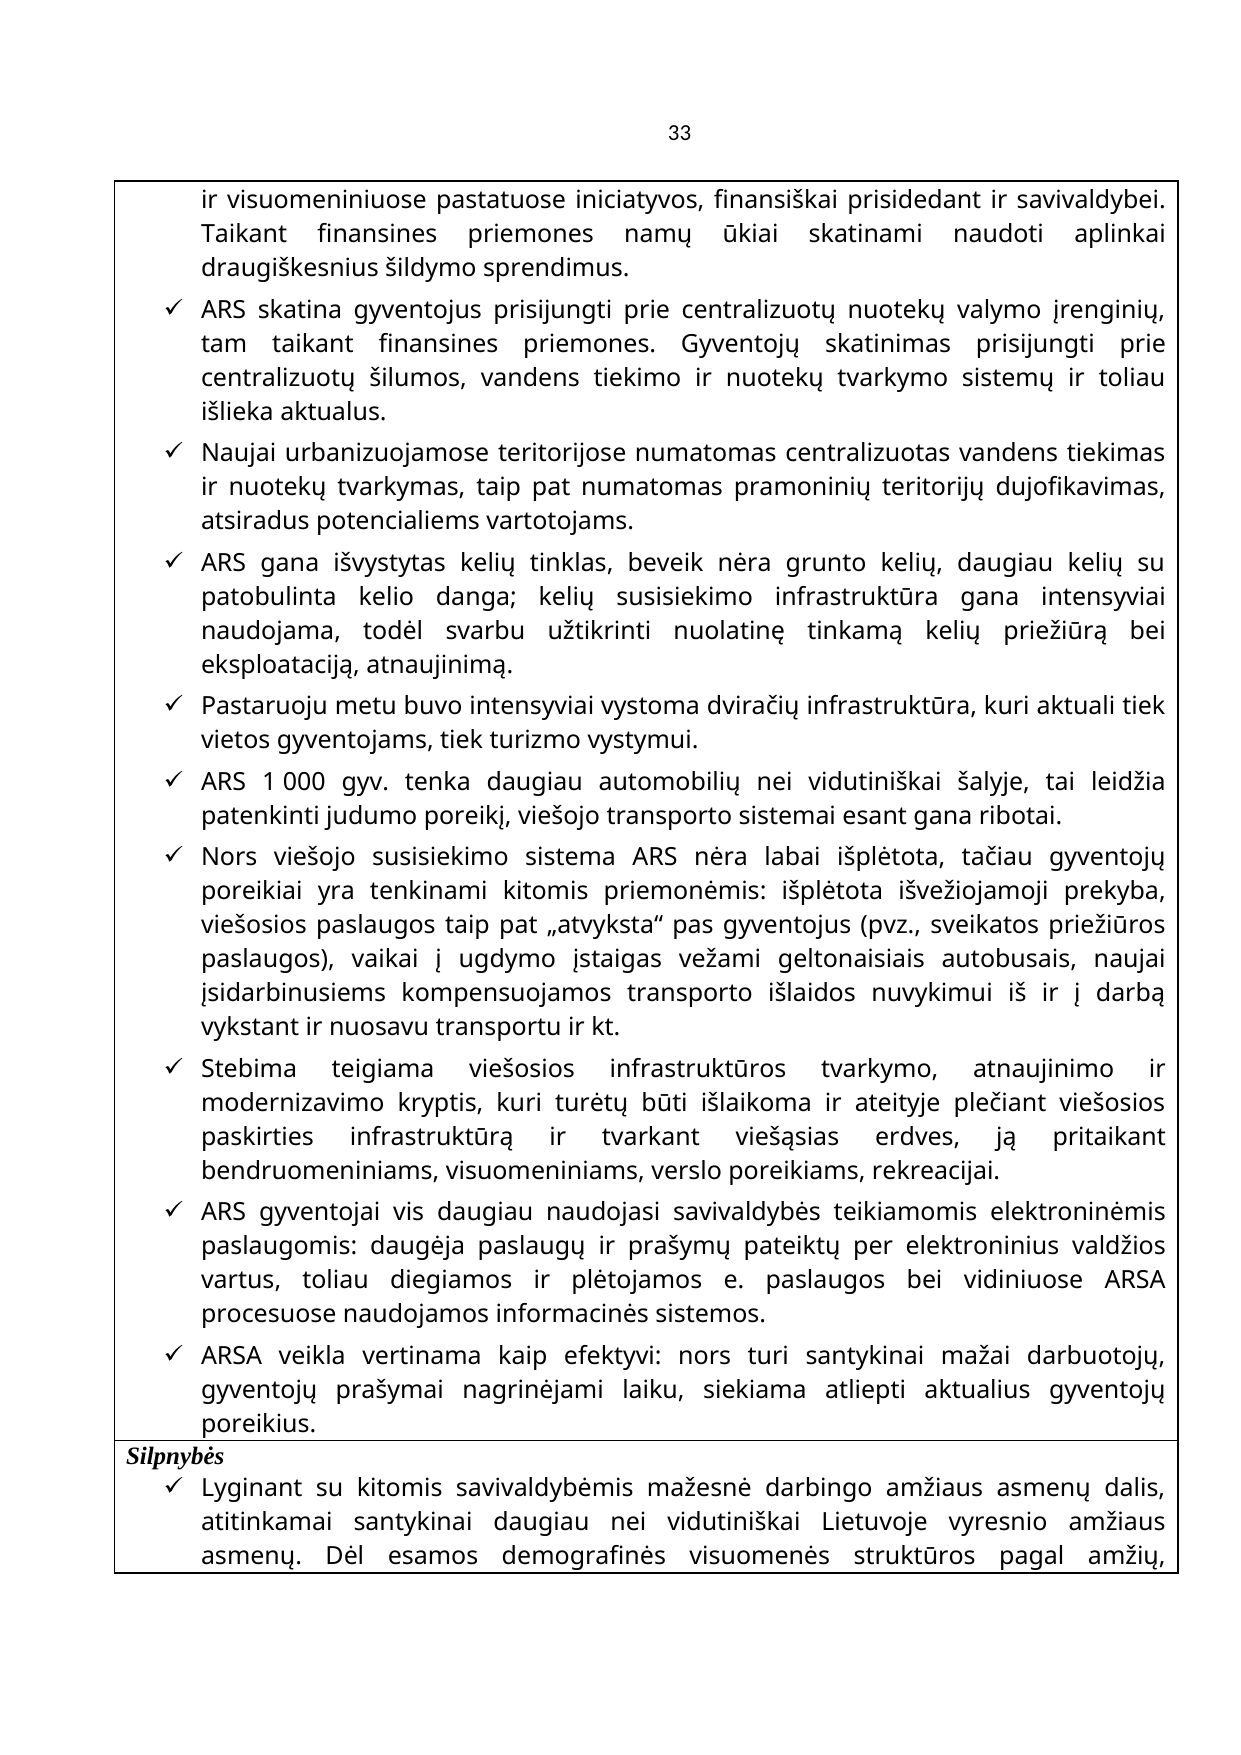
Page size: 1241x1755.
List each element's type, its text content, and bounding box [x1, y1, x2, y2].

table_cell Silpnybės  Lyginant su kitomis savivaldybėmis mažesnė darbingo amžiaus asmenų dalis, atitinkamai santykinai daugiau nei vidutiniškai Lietuvoje vyresnio amžiaus asmenų. Dėl esamos demografinės visuomenės struktūros pagal amžių, [115, 1441, 1177, 1572]
table_cell ir visuomeniniuose pastatuose iniciatyvos, finansiškai prisidedant ir savivaldybei. Taikant finansines priemones namų ūkiai skatinami naudoti aplinkai draugiškesnius šildymo sprendimus.  ARS skatina gyventojus prisijungti prie centralizuotų nuotekų valymo įrenginių, tam taikant finansines priemones. Gyventojų skatinimas prisijungti prie centralizuotų šilumos, vandens tiekimo ir nuotekų tvarkymo sistemų ir toliau išlieka aktualus.  Naujai urbanizuojamose teritorijose numatomas centralizuotas vandens tiekimas ir nuotekų tvarkymas, taip pat numatomas pramoninių teritorijų dujofikavimas, atsiradus potencialiems vartotojams.  ARS gana išvystytas kelių tinklas, beveik nėra grunto kelių, daugiau kelių su patobulinta kelio danga; kelių susisiekimo infrastruktūra gana intensyviai naudojama, todėl svarbu užtikrinti nuolatinę tinkamą kelių priežiūrą bei eksploataciją, atnaujinimą.  Pastaruoju metu buvo intensyviai vystoma dviračių infrastruktūra, kuri aktuali tiek vietos gyventojams, tiek turizmo vystymui.  ARS 1 000 gyv. tenka daugiau automobilių nei vidutiniškai šalyje, tai leidžia patenkinti judumo poreikį, viešojo transporto sistemai esant gana ribotai.  Nors viešojo susisiekimo sistema ARS nėra labai išplėtota, tačiau gyventojų poreikiai yra tenkinami kitomis priemonėmis: išplėtota išvežiojamoji prekyba, viešosios paslaugos taip pat „atvyksta“ pas gyventojus (pvz., sveikatos priežiūros paslaugos), vaikai į ugdymo įstaigas vežami geltonaisiais autobusais, naujai įsidarbinusiems kompensuojamos transporto išlaidos nuvykimui iš ir į darbą vykstant ir nuosavu transportu ir kt.  Stebima teigiama viešosios infrastruktūros tvarkymo, atnaujinimo ir modernizavimo kryptis, kuri turėtų būti išlaikoma ir ateityje plečiant viešosios paskirties infrastruktūrą ir tvarkant viešąsias erdves, ją pritaikant bendruomeniniams, visuomeniniams, verslo poreikiams, rekreacijai.  ARS gyventojai vis daugiau naudojasi savivaldybės teikiamomis elektroninėmis paslaugomis: daugėja paslaugų ir prašymų pateiktų per elektroninius valdžios vartus, toliau diegiamos ir plėtojamos e. paslaugos bei vidiniuose ARSA procesuose naudojamos informacinės sistemos.  ARSA veikla vertinama kaip efektyvi: nors turi santykinai mažai darbuotojų, gyventojų prašymai nagrinėjami laiku, siekiama atliepti aktualius gyventojų poreikius. [115, 182, 1177, 1439]
table_cell [1179, 180, 1183, 1439]
table_cell [1179, 1440, 1183, 1572]
